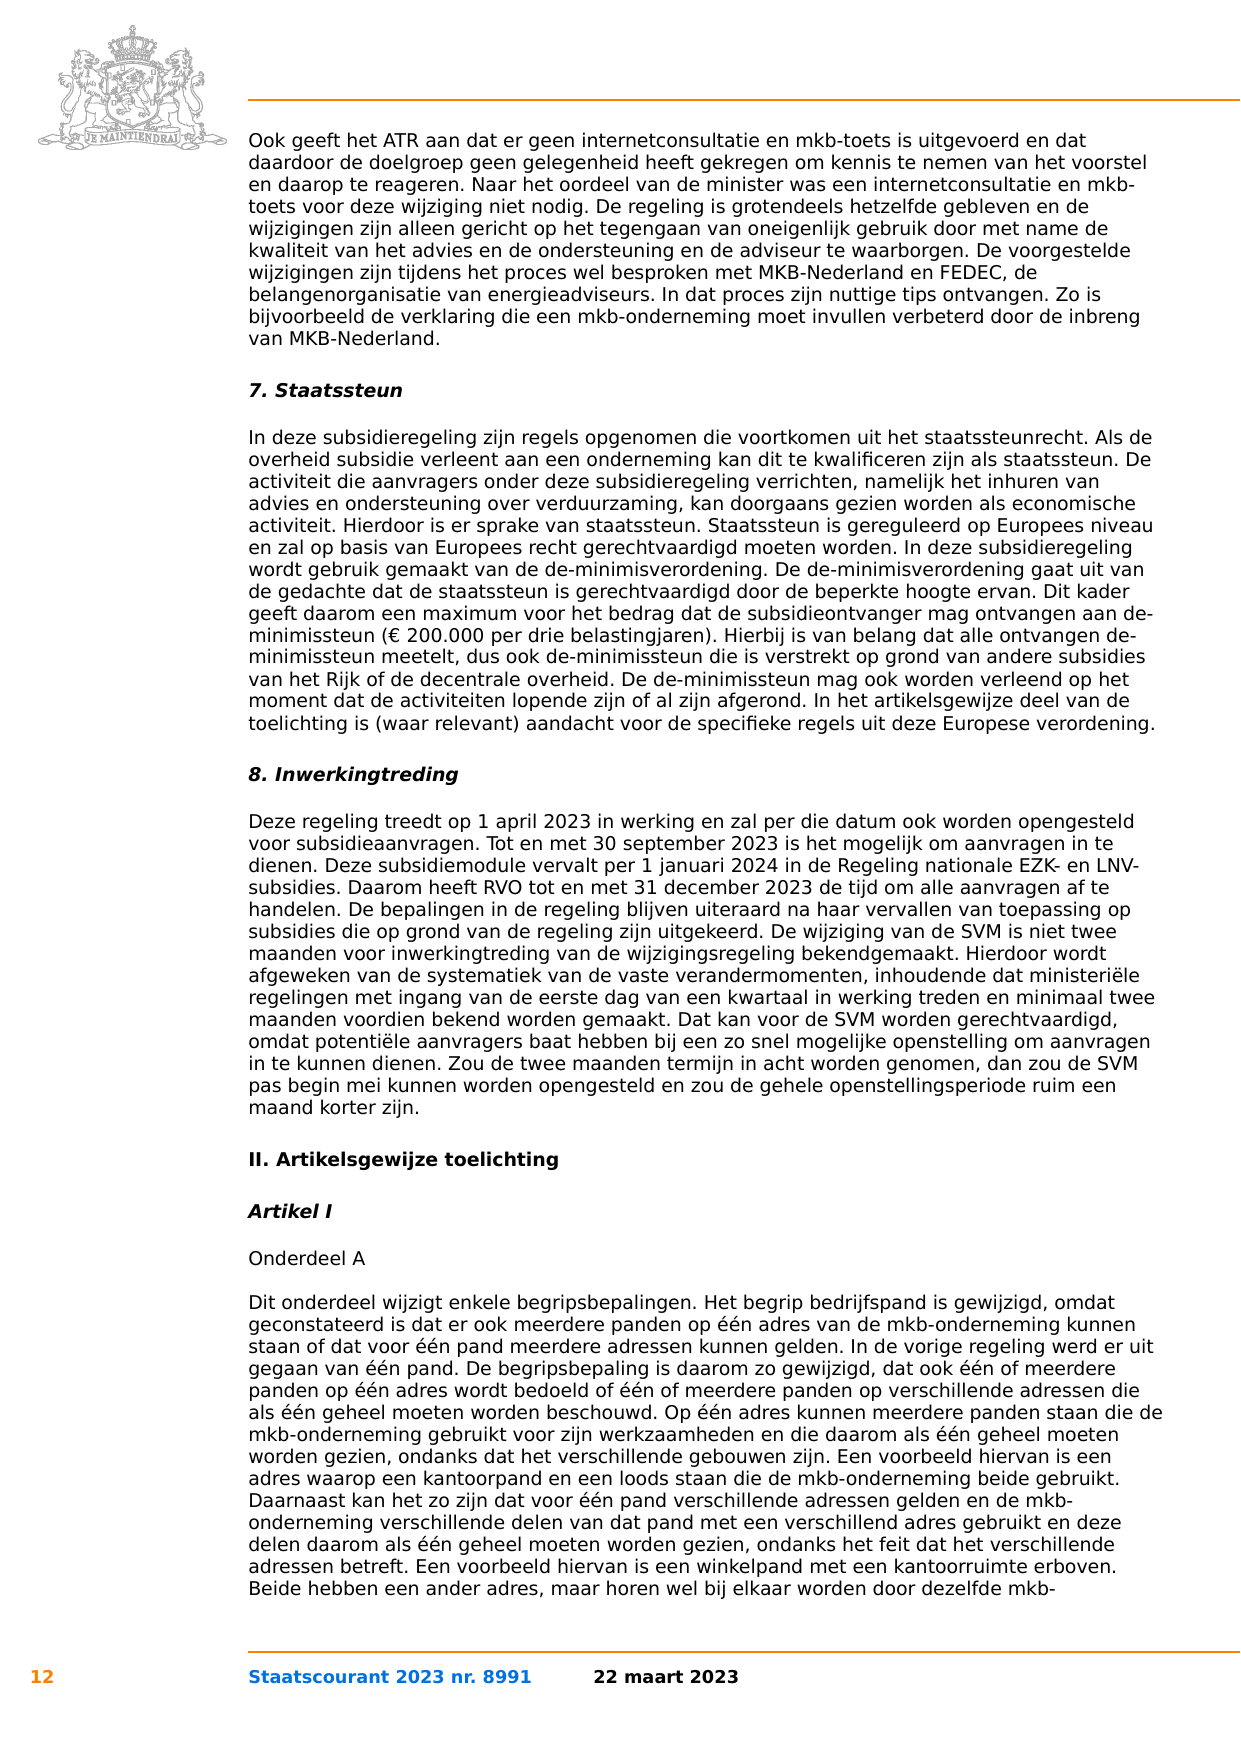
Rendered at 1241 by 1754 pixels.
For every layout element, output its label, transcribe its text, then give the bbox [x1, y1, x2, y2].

text Dit onderdeel wijzigt enkele begripsbepalingen. Het begrip bedrijfspand is gewijzigd, omdat geconstateerd is dat er ook meerdere panden op één adres van de mkb-onderneming kunnen staan of dat voor één pand meerdere adressen kunnen gelden. In de vorige regeling werd er uit gegaan van één pand. De begripsbepaling is daarom zo gewijzigd, dat ook één of meerdere panden op één adres wordt bedoeld of één of meerdere panden op verschillende adressen die als één geheel moeten worden beschouwd. Op één adres kunnen meerdere panden staan die de mkb-onderneming gebruikt voor zijn werkzaamheden en die daarom als één geheel moeten worden gezien, ondanks dat het verschillende gebouwen zijn. Een voorbeeld hiervan is een adres waarop een kantoorpand en een loods staan die de mkb-onderneming beide gebruikt. Daarnaast kan het zo zijn dat voor één pand verschillende adressen gelden en de mkb-onderneming verschillende delen van dat pand met een verschillend adres gebruikt en deze delen daarom als één geheel moeten worden gezien, ondanks het feit dat het verschillende adressen betreft. Een voorbeeld hiervan is een winkelpand met een kantoorruimte erboven. Beide hebben een ander adres, maar horen wel bij elkaar worden door dezelfde mkb- [248, 1292, 1163, 1599]
subtitle 7. Staatssteun [248, 380, 1163, 402]
subtitle Artikel I [248, 1201, 1163, 1223]
text In deze subsidieregeling zijn regels opgenomen die voortkomen uit het staatssteunrecht. Als de overheid subsidie verleent aan een onderneming kan dit te kwalificeren zijn als staatssteun. De activiteit die aanvragers onder deze subsidieregeling verrichten, namelijk het inhuren van advies en ondersteuning over verduurzaming, kan doorgaans gezien worden als economische activiteit. Hierdoor is er sprake van staatssteun. Staatssteun is gereguleerd op Europees niveau en zal op basis van Europees recht gerechtvaardigd moeten worden. In deze subsidieregeling wordt gebruik gemaakt van de de-minimisverordening. De de-minimisverordening gaat uit van de gedachte dat de staatssteun is gerechtvaardigd door de beperkte hoogte ervan. Dit kader geeft daarom een maximum voor het bedrag dat de subsidieontvanger mag ontvangen aan de-minimissteun (€ 200.000 per drie belastingjaren). Hierbij is van belang dat alle ontvangen de-minimissteun meetelt, dus ook de-minimissteun die is verstrekt op grond van andere subsidies van het Rijk of de decentrale overheid. De de-minimissteun mag ook worden verleend op het moment dat de activiteiten lopende zijn of al zijn afgerond. In het artikelsgewijze deel van de toelichting is (waar relevant) aandacht voor de specifieke regels uit deze Europese verordening. [248, 427, 1163, 734]
text Deze regeling treedt op 1 april 2023 in werking en zal per die datum ook worden opengesteld voor subsidieaanvragen. Tot en met 30 september 2023 is het mogelijk om aanvragen in te dienen. Deze subsidiemodule vervalt per 1 januari 2024 in de Regeling nationale EZK- en LNV-subsidies. Daarom heeft RVO tot en met 31 december 2023 de tijd om alle aanvragen af te handelen. De bepalingen in de regeling blijven uiteraard na haar vervallen van toepassing op subsidies die op grond van de regeling zijn uitgekeerd. De wijziging van de SVM is niet twee maanden voor inwerkingtreding van de wijzigingsregeling bekendgemaakt. Hierdoor wordt afgeweken van de systematiek van de vaste verandermomenten, inhoudende dat ministeriële regelingen met ingang van de eerste dag van een kwartaal in werking treden en minimaal twee maanden voordien bekend worden gemaakt. Dat kan voor de SVM worden gerechtvaardigd, omdat potentiële aanvragers baat hebben bij een zo snel mogelijke openstelling om aanvragen in te kunnen dienen. Zou de twee maanden termijn in acht worden genomen, dan zou de SVM pas begin mei kunnen worden opengesteld en zou de gehele openstellingsperiode ruim een maand korter zijn. [248, 811, 1163, 1119]
subtitle Onderdeel A [248, 1248, 1163, 1270]
picture [38, 25, 227, 150]
text Ook geeft het ATR aan dat er geen internetconsultatie en mkb-toets is uitgevoerd en dat daardoor de doelgroep geen gelegenheid heeft gekregen om kennis te nemen van het voorstel en daarop te reageren. Naar het oordeel van de minister was een internetconsultatie en mkb-toets voor deze wijziging niet nodig. De regeling is grotendeels hetzelfde gebleven en de wijzigingen zijn alleen gericht op het tegengaan van oneigenlijk gebruik door met name de kwaliteit van het advies en de ondersteuning en de adviseur te waarborgen. De voorgestelde wijzigingen zijn tijdens het proces wel besproken met MKB-Nederland en FEDEC, de belangenorganisatie van energieadviseurs. In dat proces zijn nuttige tips ontvangen. Zo is bijvoorbeeld de verklaring die een mkb-onderneming moet invullen verbeterd door de inbreng van MKB-Nederland. [248, 130, 1163, 350]
subtitle 8. Inwerkingtreding [248, 764, 1163, 786]
subtitle II. Artikelsgewijze toelichting [248, 1149, 1163, 1171]
